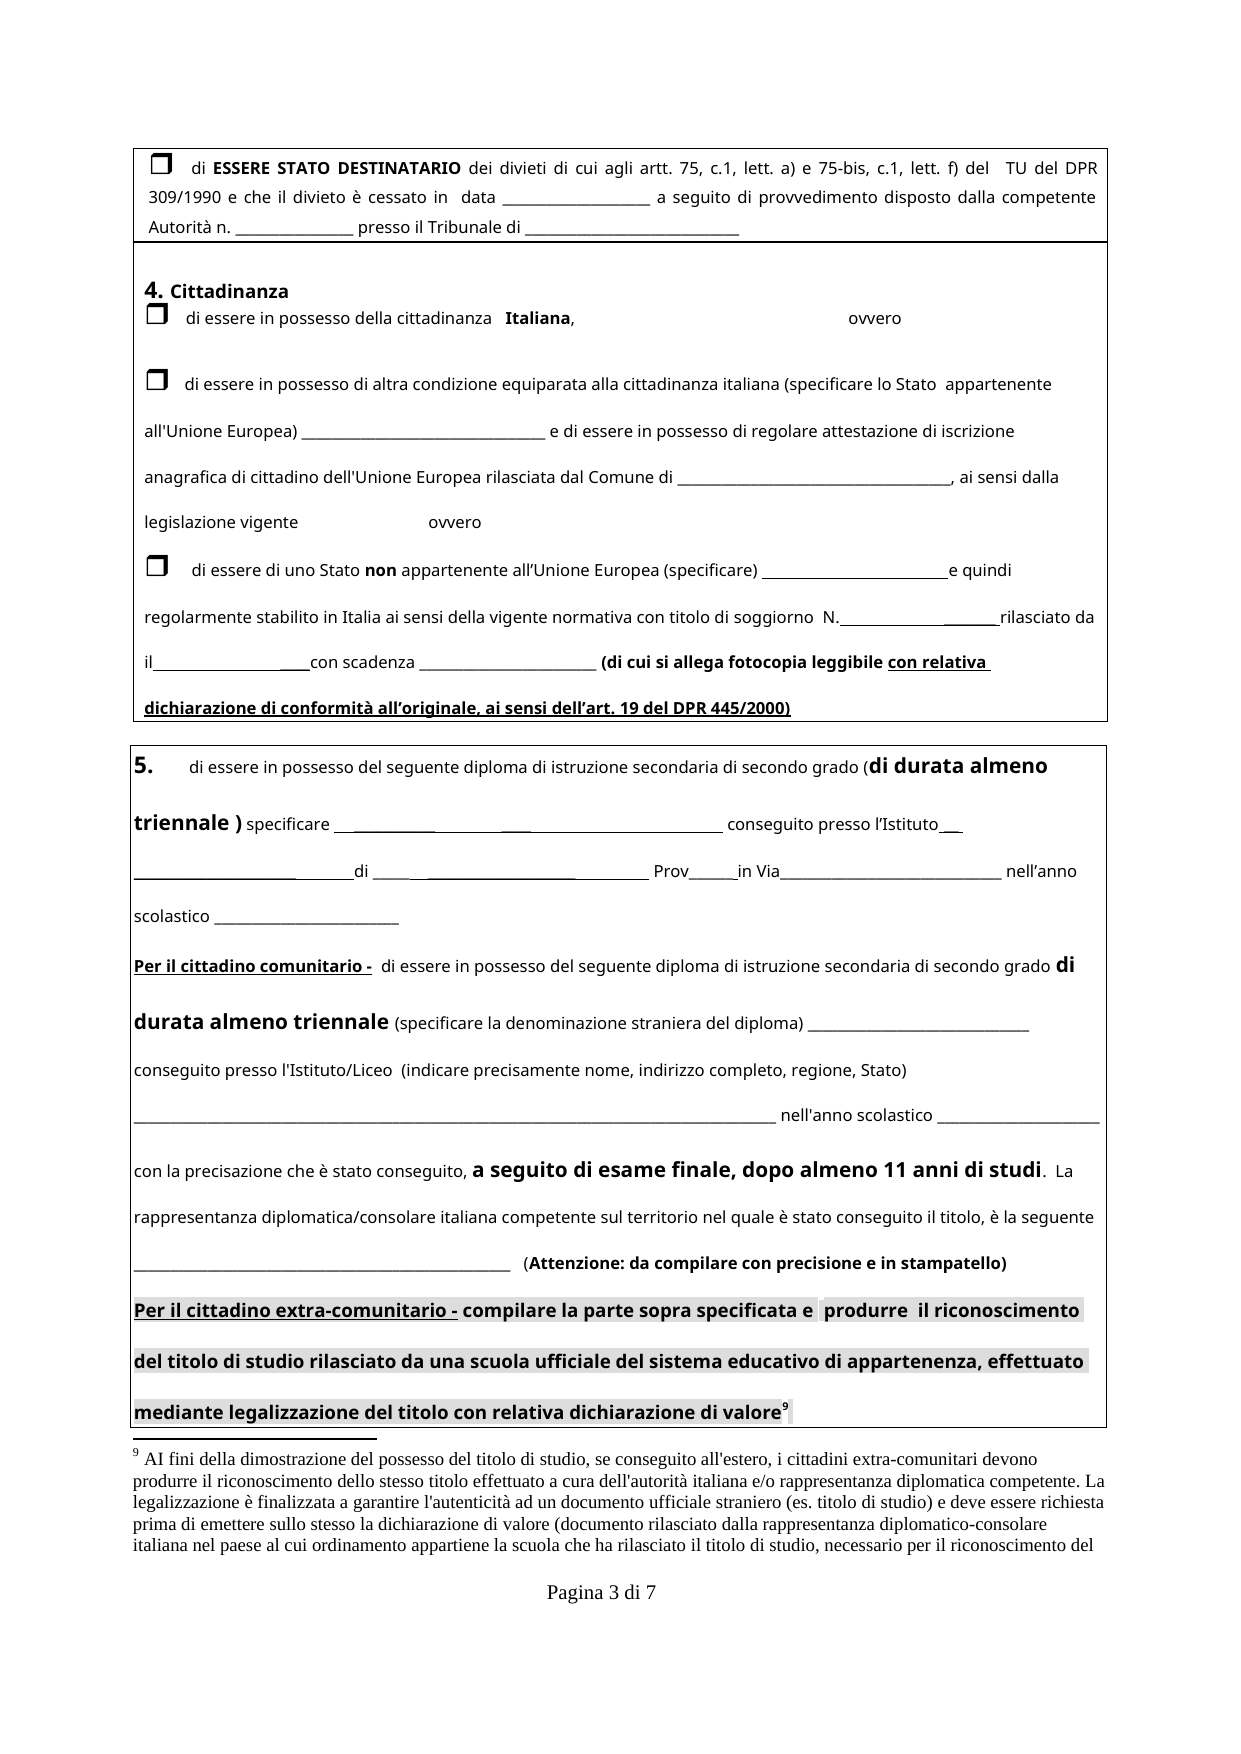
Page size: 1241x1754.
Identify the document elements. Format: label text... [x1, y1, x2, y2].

list  di essere in possesso di altra condizione equiparata alla cittadinanza italiana (specificare lo Stato appartenente all'Unione Europea) _________________________________ e di essere in possesso di regolare attestazione di iscrizione anagrafica di cittadino dell'Unione Europea rilasciata dal Comune di _____________________________________, ai sensi dalla legislazione vigente ovvero [134, 367, 1107, 533]
list Per il cittadino extra-comunitario - compilare la parte sopra specificata e produrre il riconoscimento del titolo di studio rilasciato da una scuola ufficiale del sistema educativo di appartenenza, effettuato mediante legalizzazione del titolo con relativa dichiarazione di valore [131, 1293, 1106, 1427]
list r di ESSERE STATO DESTINATARIO dei divieti di cui agli artt. 75, c.1, lett. a) e 75-bis, c.1, lett. f) del TU del DPR 309/1990 e che il divieto è cessato in data ____________________ a seguito di provvedimento disposto dalla competente Autorità n. ________________ presso il Tribunale di _____________________________ [134, 149, 1107, 241]
list  di essere di uno Stato non appartenente all’Unione Europea (specificare) e quindi regolarmente stabilito in Italia ai sensi della vigente normativa con titolo di soggiorno N. _______ rilasciato da il ____con scadenza ________________________ (di cui si allega fotocopia leggibile con relativa dichiarazione di conformità all’originale, ai sensi dell’art. 19 del DPR 445/2000) [134, 553, 1107, 721]
list Per il cittadino comunitario - di essere in possesso del seguente diploma di istruzione secondaria di secondo grado di durata almeno triennale (specificare la denominazione straniera del diploma) ______________________________ conseguito presso l'Istituto/Liceo (indicare precisamente nome, indirizzo completo, regione, Stato) _______________________________________________________________________________________ nell'anno scolastico ______________________ con la precisazione che è stato conseguito, a seguito di esame finale, dopo almeno 11 anni di studi. La rappresentanza diplomatica/consolare italiana competente sul territorio nel quale è stato conseguito il titolo, è la seguente ___________________________________________________ (Attenzione: da compilare con precisione e in stampatello) [131, 946, 1106, 1274]
list  di essere in possesso della cittadinanza Italiana, ovvero [134, 301, 1107, 331]
list di essere in possesso del seguente diploma di istruzione secondaria di secondo grado (di durata almeno triennale ) specificare ___________ ____ conseguito presso l’Istituto __ ______________________ di _____ ____________________ Prov______ in Via______________________________ nell’anno scolastico _________________________ [131, 746, 1106, 928]
list AI fini della dimostrazione del possesso del titolo di studio, se conseguito all'estero, i cittadini extra-comunitari devono produrre il riconoscimento dello stesso titolo effettuato a cura dell'autorità italiana e/o rappresentanza diplomatica competente. La legalizzazione è finalizzata a garantire l'autenticità ad un documento ufficiale straniero (es. titolo di studio) e deve essere richiesta prima di emettere sullo stesso la dichiarazione di valore (documento rilasciato dalla rappresentanza diplomatico-consolare italiana nel paese al cui ordinamento appartiene la scuola che ha rilasciato il titolo di studio, necessario per il riconoscimento del [133, 1446, 1108, 1556]
text 4. Cittadinanza [134, 272, 1107, 301]
